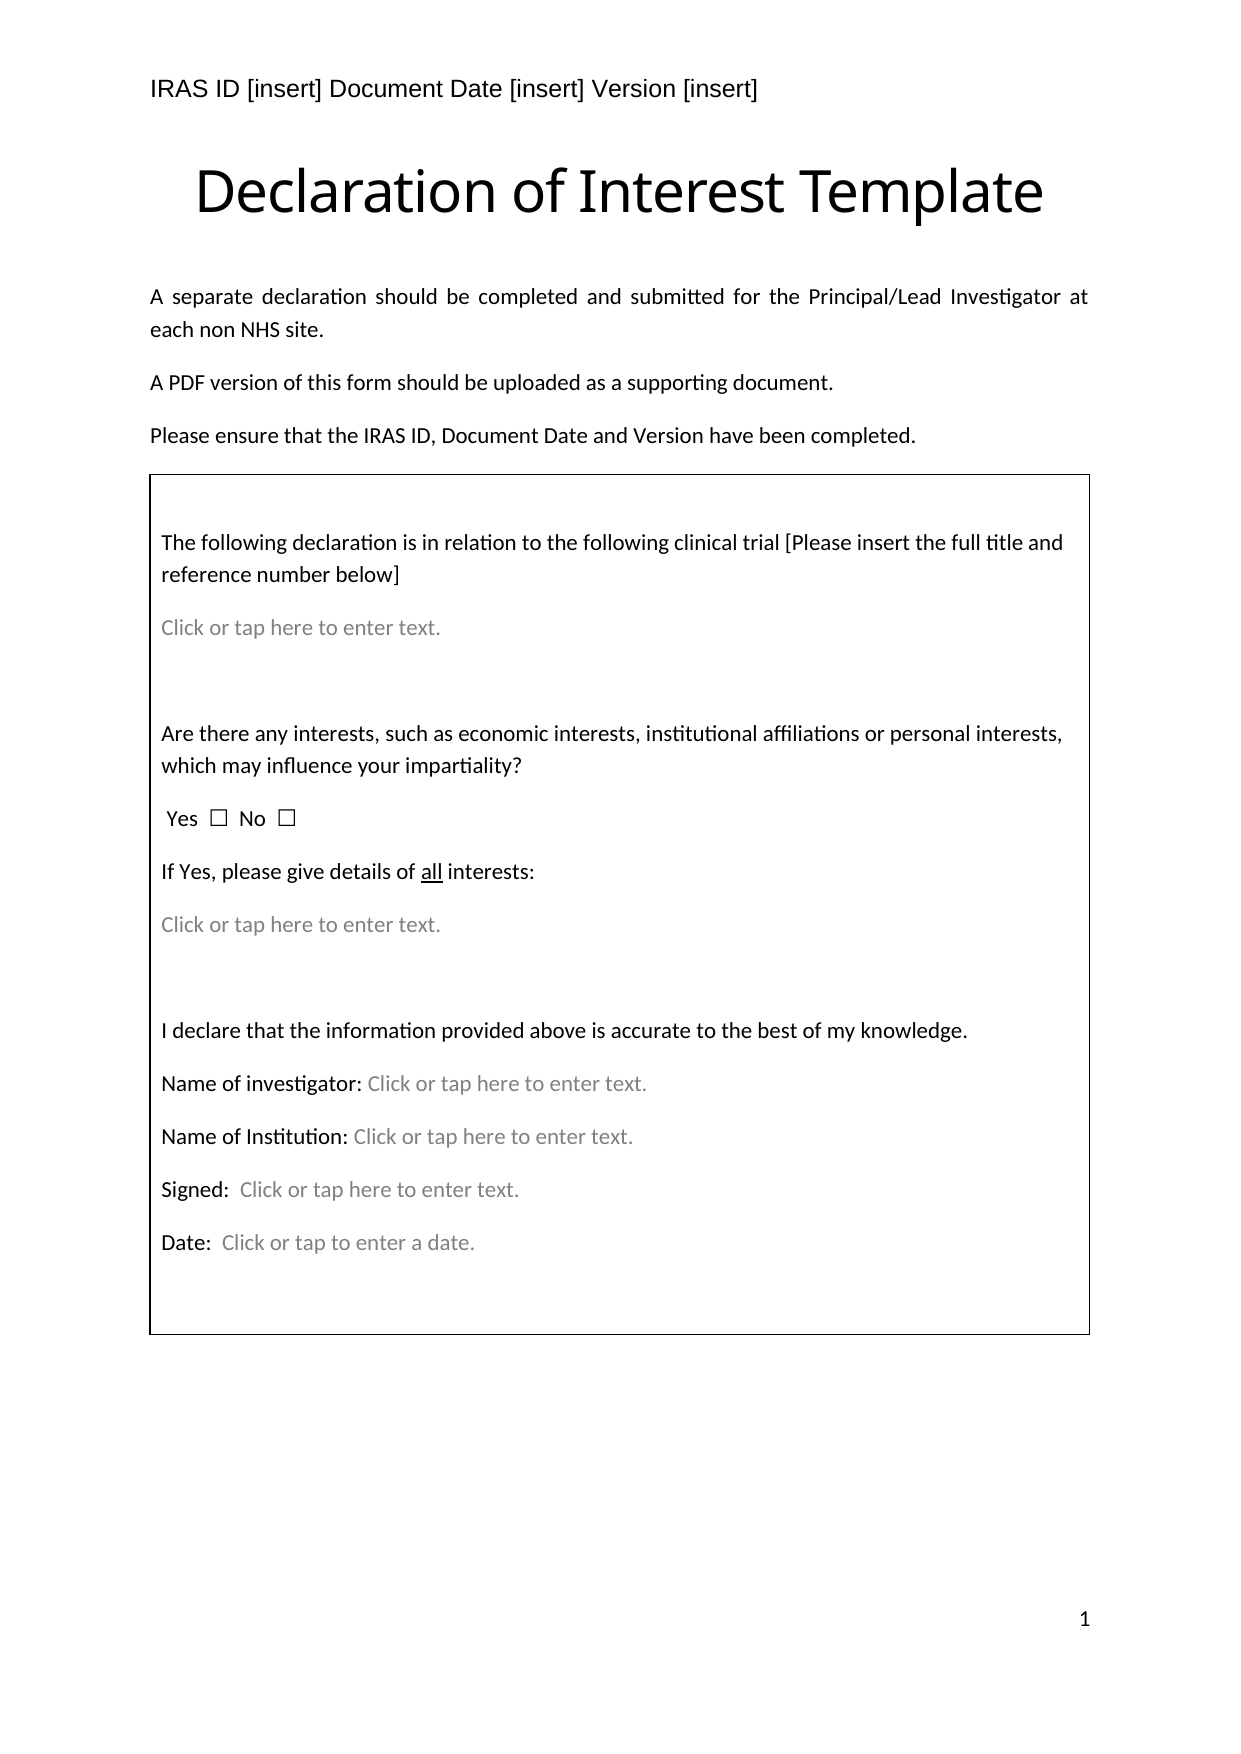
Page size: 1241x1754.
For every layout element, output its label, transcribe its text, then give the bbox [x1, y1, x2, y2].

table_header The following declaration is in relation to the following clinical trial [Please insert the full title and reference number below] Click or tap here to enter text. Are there any interests, such as economic interests, institutional affiliations or personal interests, which may influence your impartiality? Yes ☐ No ☐ If Yes, please give details of all interests: Click or tap here to enter text. I declare that the information provided above is accurate to the best of my knowledge. Name of investigator: Click or tap here to enter text. Name of Institution: Click or tap here to enter text. Signed: Click or tap here to enter text. ­­­­­­­­­­­­­­­­ Date: Click or tap to enter a date. [151, 475, 1089, 1334]
text A PDF version of this form should be uploaded as a supporting document. [150, 368, 1090, 396]
text Please ensure that the IRAS ID, Document Date and Version have been completed. [150, 421, 1090, 449]
title Declaration of Interest Template [150, 150, 1090, 229]
text A separate declaration should be completed and submitted for the Principal/Lead Investigator at each non NHS site. [150, 282, 1090, 343]
